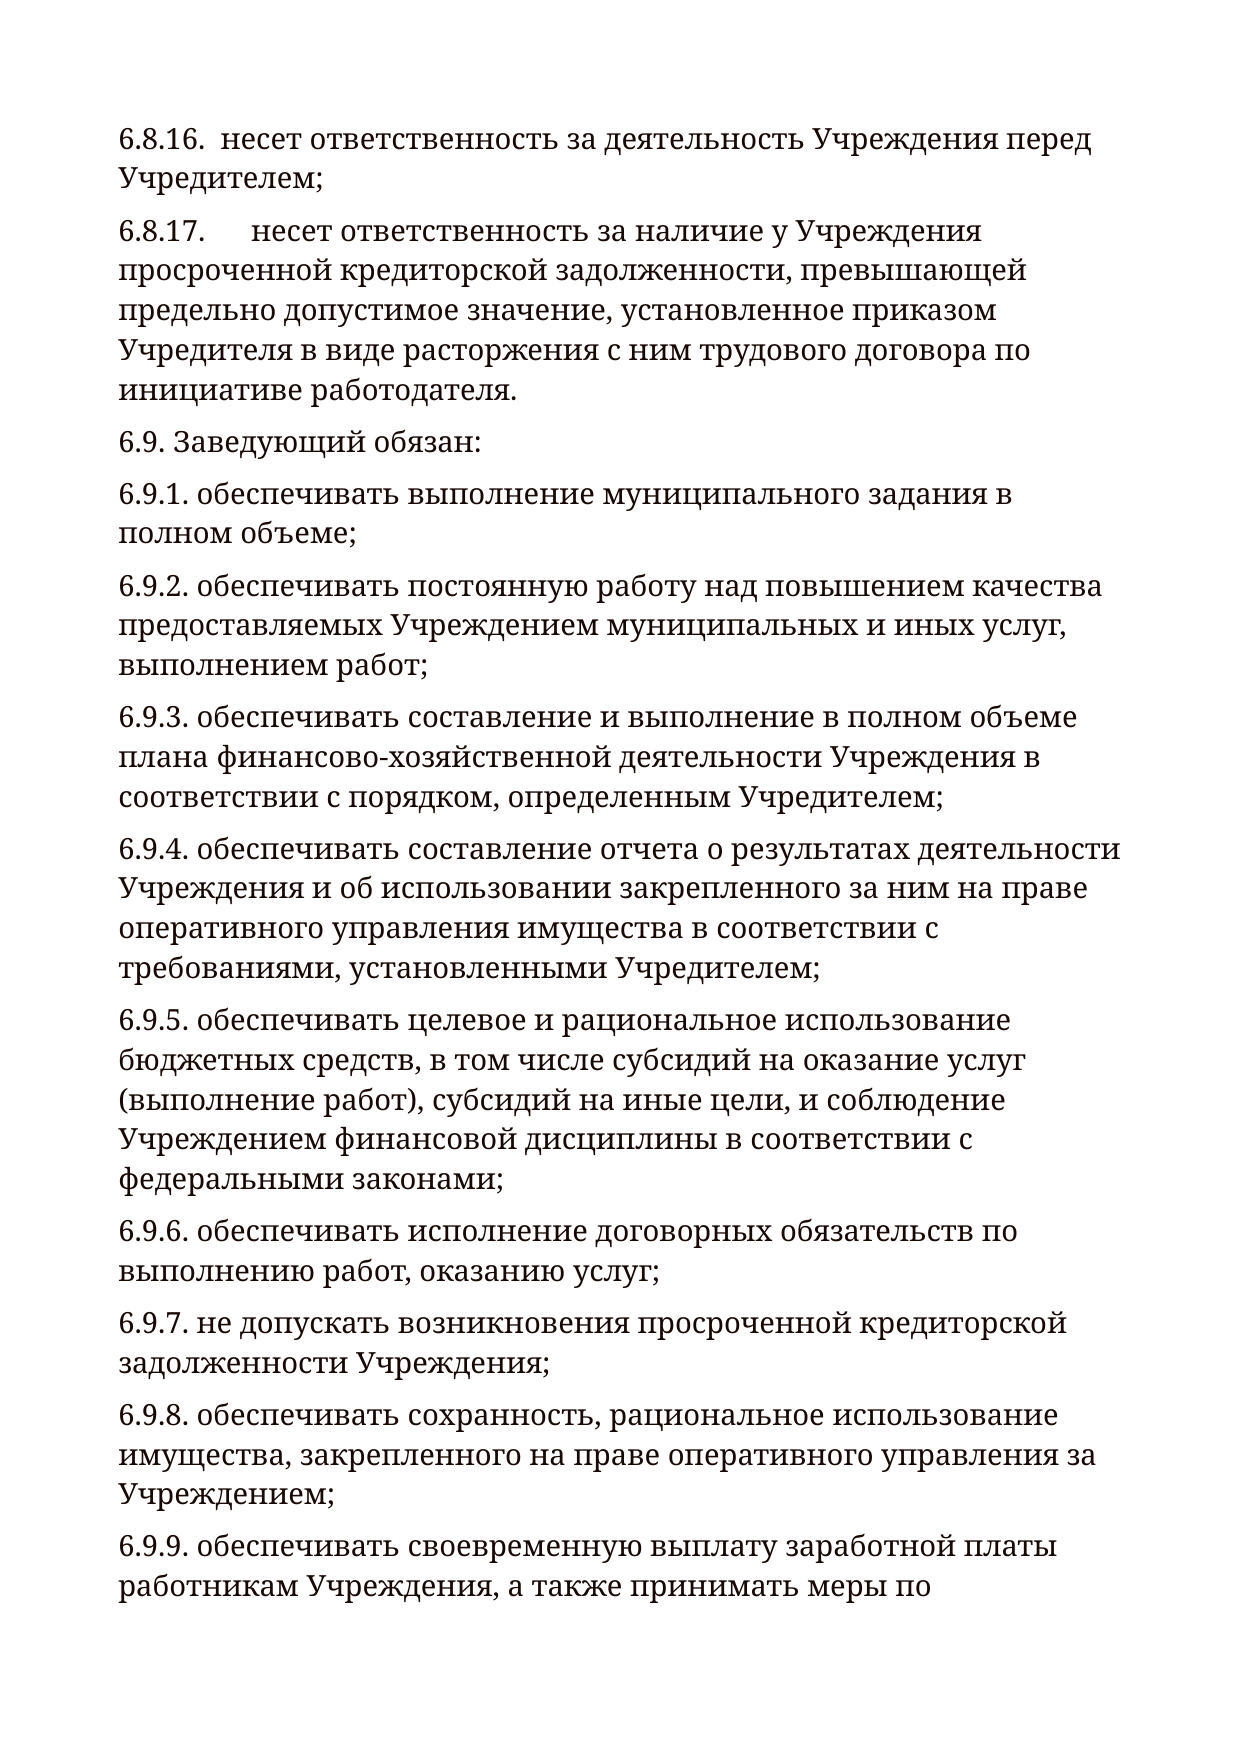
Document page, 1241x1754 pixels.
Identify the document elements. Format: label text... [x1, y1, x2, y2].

text 6.8.16. несет ответственность за деятельность Учреждения перед Учредителем; [118, 118, 1122, 197]
text 6.9.2. обеспечивать постоянную работу над повышением качества предоставляемых Учреждением муниципальных и иных услуг, выполнением работ; [118, 565, 1122, 684]
text 6.8.17. несет ответственность за наличие у Учреждения просроченной кредиторской задолженности, превышающей предельно допустимое значение, установленное приказом Учредителя в виде расторжения с ним трудового договора по инициативе работодателя. [118, 210, 1122, 408]
text 6.9.9. обеспечивать своевременную выплату заработной платы работникам Учреждения, а также принимать меры по [118, 1526, 1122, 1605]
text 6.9.6. обеспечивать исполнение договорных обязательств по выполнению работ, оказанию услуг; [118, 1210, 1122, 1290]
text 6.9.7. не допускать возникновения просроченной кредиторской задолженности Учреждения; [118, 1302, 1122, 1382]
text 6.9.5. обеспечивать целевое и рациональное использование бюджетных средств, в том числе субсидий на оказание услуг (выполнение работ), субсидий на иные цели, и соблюдение Учреждением финансовой дисциплины в соответствии с федеральными законами; [118, 999, 1122, 1198]
text 6.9.1. обеспечивать выполнение муниципального задания в полном объеме; [118, 473, 1122, 552]
text 6.9.3. обеспечивать составление и выполнение в полном объеме плана финансово-хозяйственной деятельности Учреждения в соответствии с порядком, определенным Учредителем; [118, 697, 1122, 816]
text 6.9. Заведующий обязан: [118, 421, 1122, 461]
text 6.9.4. обеспечивать составление отчета о результатах деятельности Учреждения и об использовании закрепленного за ним на праве оперативного управления имущества в соответствии с требованиями, установленными Учредителем; [118, 828, 1122, 987]
text 6.9.8. обеспечивать сохранность, рациональное использование имущества, закрепленного на праве оперативного управления за Учреждением; [118, 1394, 1122, 1513]
